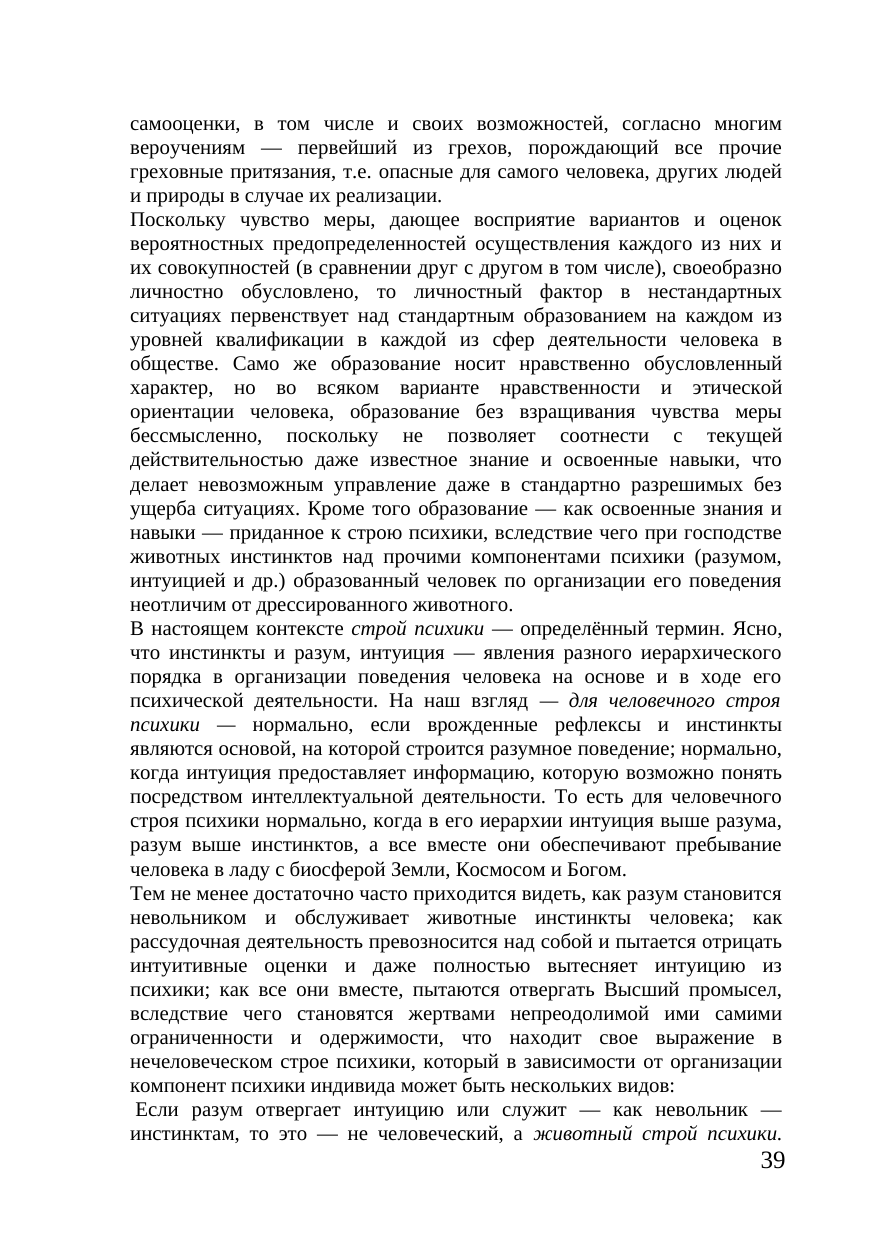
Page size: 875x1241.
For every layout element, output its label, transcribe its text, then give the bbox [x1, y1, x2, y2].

text Если разум отвергает интуицию или служит — как невольник — инстинктам, то это — не человеческий, а животный строй психики. [130, 1097, 783, 1145]
text самооценки, в том числе и своих возможностей, согласно многим вероучениям — первейший из грехов, порождающий все прочие греховные притязания, т.е. опасные для самого человека, других людей и природы в случае их реализации. [130, 111, 783, 207]
text В настоящем контексте строй психики — определённый термин. Ясно, что инстинкты и разум, интуиция — явления разного иерархического порядка в организации поведения человека на основе и в ходе его психической деятельности. На наш взгляд — для человечного строя психики — нормально, если врожденные рефлексы и инстинкты являются основой, на которой строится разумное поведение; нормально, когда интуиция предоставляет информацию, которую возможно понять посредством интеллектуальной деятельности. То есть для человечного строя психики нормально, когда в его иерархии интуиция выше разума, разум выше инстинктов, а все вместе они обеспечивают пребывание человека в ладу с биосферой Земли, Космосом и Богом. [130, 616, 783, 881]
text Поскольку чувство меры, дающее восприятие вариантов и оценок вероятностных предопределенностей осуществления каждого из них и их совокупностей (в сравнении друг с другом в том числе), своеобразно личностно обусловлено, то личностный фактор в нестандартных ситуациях первенствует над стандартным образованием на каждом из уровней квалификации в каждой из сфер деятельности человека в обществе. Само же образование носит нравственно обусловленный характер, но во всяком варианте нравственности и этической ориентации человека, образование без взращивания чувства меры бессмысленно, поскольку не позволяет соотнести с текущей действительностью даже известное знание и освоенные навыки, что делает невозможным управление даже в стандартно разрешимых без ущерба ситуациях. Кроме того образование — как освоенные знания и навыки — приданное к строю психики, вследствие чего при господстве животных инстинктов над прочими компонентами психики (разумом, интуицией и др.) образованный человек по организации его поведения неотличим от дрессированного животного. [130, 207, 783, 616]
text Тем не менее достаточно часто приходится видеть, как разум становится невольником и обслуживает животные инстинкты человека; как рассудочная деятельность превозносится над собой и пытается отрицать интуитивные оценки и даже полностью вытесняет интуицию из психики; как все они вместе, пытаются отвергать Высший промысел, вследствие чего становятся жертвами непреодолимой ими самими ограниченности и одержимости, что находит свое выражение в нечеловеческом строе психики, который в зависимости от организации компонент психики индивида может быть нескольких видов: [130, 881, 783, 1097]
